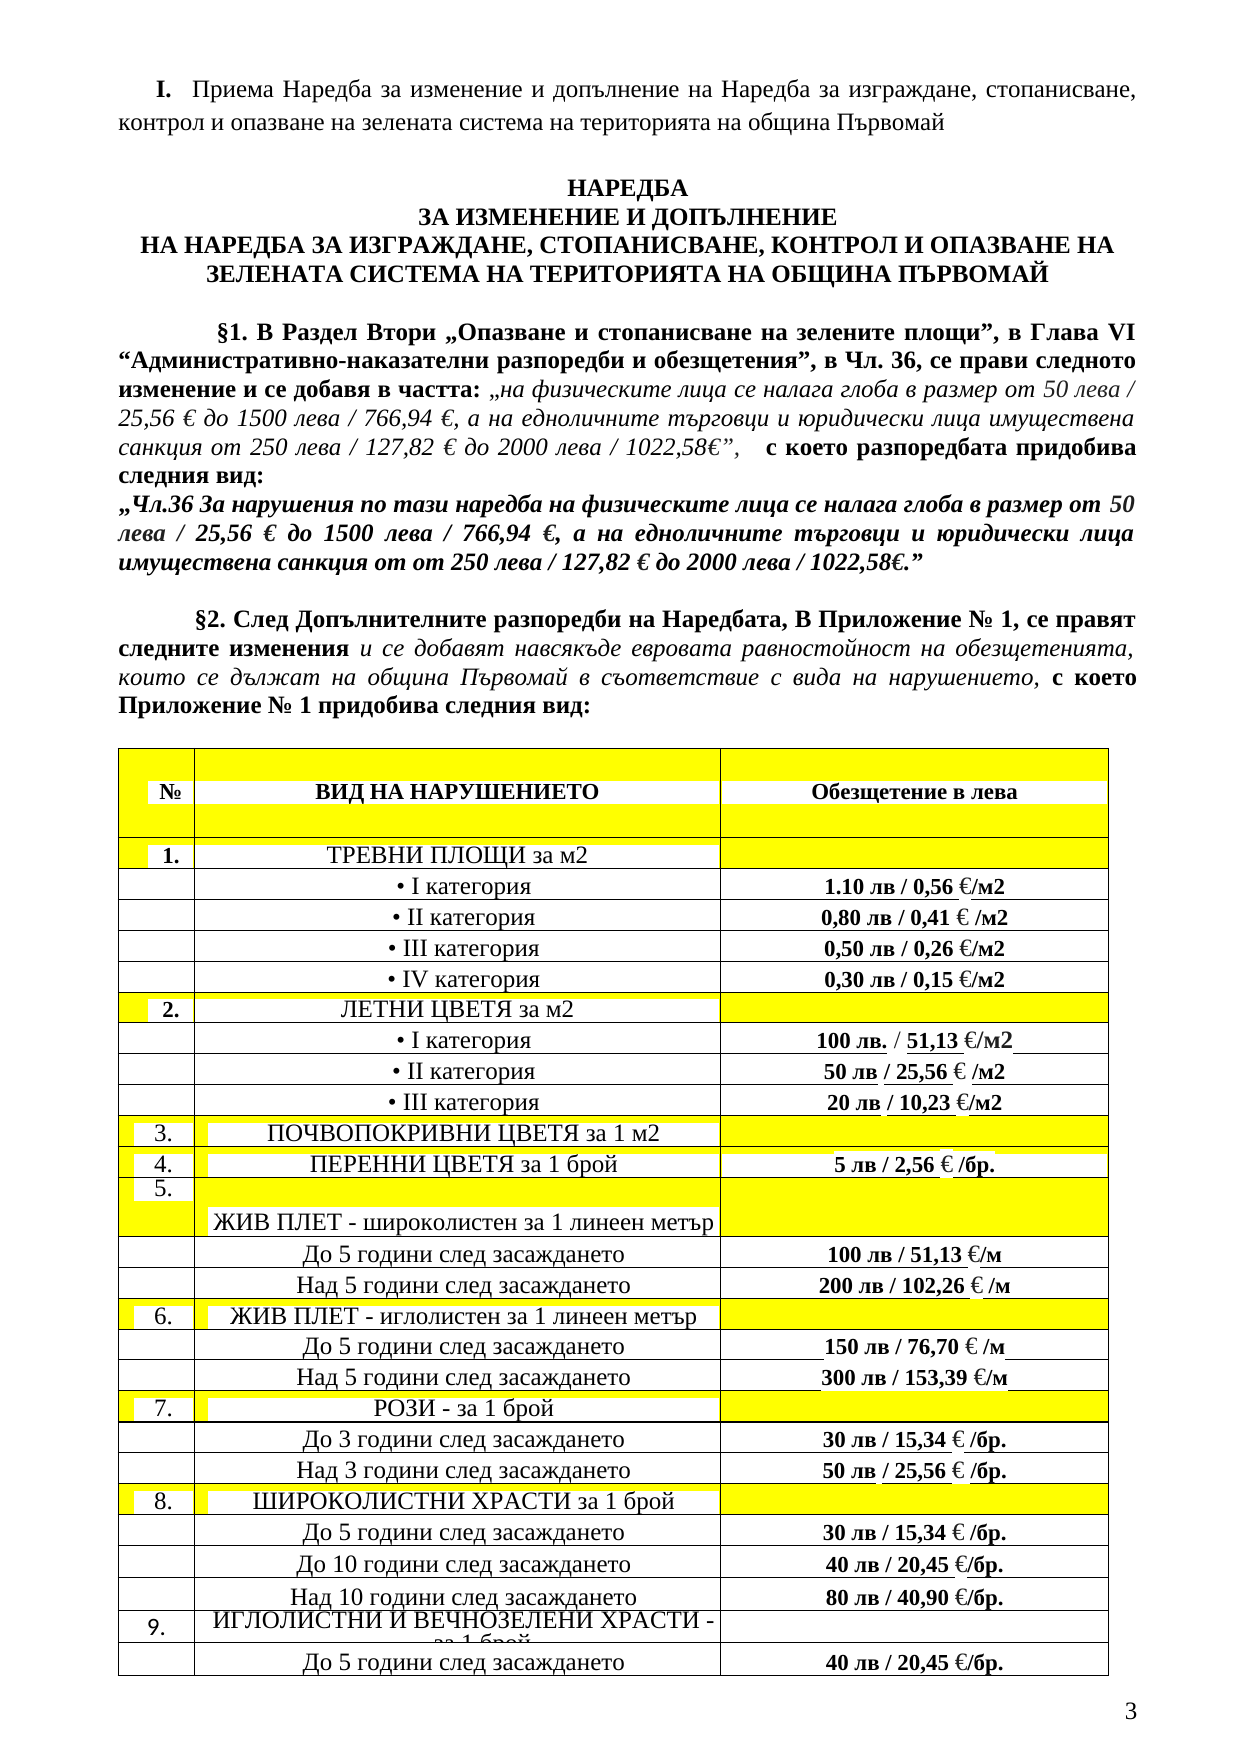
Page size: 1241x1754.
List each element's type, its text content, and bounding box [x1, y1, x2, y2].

table_cell [721, 993, 1108, 1022]
table_cell [119, 1237, 194, 1267]
table_cell [119, 1054, 194, 1084]
table_cell [119, 1360, 194, 1390]
table_cell До 5 години след засаждането [195, 1330, 720, 1359]
table_cell До 3 години след засаждането [195, 1423, 720, 1452]
table_cell 40 лв / 20,45 €/бр. [721, 1546, 1108, 1577]
table_cell [721, 838, 1108, 868]
table_cell 50 лв / 25,56 € /бр. [721, 1453, 1108, 1483]
table_cell ЖИВ ПЛЕТ - широколистен за 1 линеен метър [195, 1178, 720, 1236]
table_cell 20 лв / 10,23 €/м2 [721, 1085, 1108, 1115]
list Приема Наредба за изменение и допълнение на Наредба за изграждане, стопанисване, контрол и опазване на зелената система на територията на община Първомай [118, 74, 1137, 136]
table_cell [119, 1515, 194, 1544]
table_cell 300 лв / 153,39 €/м [721, 1360, 1108, 1390]
table_header ВИД НА НАРУШЕНИЕТО [195, 749, 720, 837]
table_cell [119, 1423, 194, 1452]
table_header Обезщетение в лева [721, 749, 1108, 837]
table_cell • III категория [195, 931, 720, 961]
table_cell 6. [119, 1299, 194, 1329]
table_cell [721, 1116, 1108, 1146]
table_cell Над 5 години след засаждането [195, 1268, 720, 1298]
table_header № [119, 749, 194, 837]
text „Чл.36 За нарушения по тази наредба на физическите лица се налага глоба в размер от 50 лева / 25,56 € до 1500 лева / 766,94 €, а на едноличните търговци и юридически лица имуществена санкция от от 250 лева / 127,82 € до 2000 лева / 1022,58€.” [118, 489, 1137, 575]
table_cell • I категория [195, 1023, 720, 1053]
table_cell • II категория [195, 900, 720, 929]
table_cell 30 лв / 15,34 € /бр. [721, 1423, 1108, 1452]
table_cell Над 5 години след засаждането [195, 1360, 720, 1390]
table_cell ЖИВ ПЛЕТ - иглолистен за 1 линеен метър [195, 1299, 720, 1329]
table_cell 30 лв / 15,34 € /бр. [721, 1515, 1108, 1544]
table_cell [119, 962, 194, 992]
table_cell 5 лв / 2,56 € /бр. [721, 1147, 1108, 1177]
table_cell • IV категория [195, 962, 720, 992]
text §1. В Раздел Втори „Опазване и стопанисване на зелените площи”, в Глава VI “Административно-наказателни разпоредби и обезщетения”, в Чл. 36, се прави следното изменение и се добавя в частта: „на физическите лица се налага глоба в размер от 50 лева / 25,56 € до 1500 лева / 766,94 €, а на едноличните търговци и юридически лица имуществена санкция от 250 лева / 127,82 € до 2000 лева / 1022,58€”, с което разпоредбата придобива следния вид: [118, 317, 1137, 489]
table_cell ПЕРЕННИ ЦВЕТЯ за 1 брой [195, 1147, 720, 1177]
table_cell 80 лв / 40,90 €/бр. [721, 1578, 1108, 1609]
table_cell [119, 1643, 194, 1674]
table_cell • II категория [195, 1054, 720, 1084]
table_cell [119, 1330, 194, 1359]
table_cell 7. [119, 1391, 194, 1421]
table_cell Над 10 години след засаждането [195, 1578, 720, 1609]
table_cell 0,50 лв / 0,26 €/м2 [721, 931, 1108, 961]
table_cell 40 лв / 20,45 €/бр. [721, 1643, 1108, 1674]
table_cell Над 3 години след засаждането [195, 1453, 720, 1483]
table_cell До 5 години след засаждането [195, 1237, 720, 1267]
table_cell 100 лв / 51,13 €/м [721, 1237, 1108, 1267]
table_cell 100 лв. / 51,13 €/м2 [721, 1023, 1108, 1053]
table_cell [119, 1578, 194, 1609]
table_cell 9. [119, 1611, 194, 1642]
table_cell [721, 1299, 1108, 1329]
table_cell ПОЧВОПОКРИВНИ ЦВЕТЯ за 1 м2 [195, 1116, 720, 1146]
text НА НАРЕДБА ЗА ИЗГРАЖДАНЕ, СТОПАНИСВАНЕ, КОНТРОЛ И ОПАЗВАНЕ НА ЗЕЛЕНАТА СИСТЕМА НА ТЕРИТОРИЯТА НА ОБЩИНА ПЪРВОМАЙ [118, 230, 1137, 288]
table_cell 3. [119, 1116, 194, 1146]
table_cell • I категория [195, 869, 720, 899]
table_cell 1. [119, 838, 194, 868]
table_cell [721, 1178, 1108, 1236]
table_cell [721, 1611, 1108, 1642]
table_cell • III категория [195, 1085, 720, 1115]
table_cell [721, 1391, 1108, 1421]
table_cell [119, 900, 194, 929]
table_cell [119, 1546, 194, 1577]
table_cell 50 лв / 25,56 € /м2 [721, 1054, 1108, 1084]
table_cell ЛЕТНИ ЦВЕТЯ за м2 [195, 993, 720, 1022]
table_cell [721, 1484, 1108, 1514]
table_cell 5. [119, 1178, 194, 1236]
table_cell [119, 1023, 194, 1053]
table_cell [119, 1453, 194, 1483]
text НАРЕДБА [118, 173, 1137, 202]
table_cell 8. [119, 1484, 194, 1514]
table_cell 200 лв / 102,26 € /м [721, 1268, 1108, 1298]
text §2. След Допълнителните разпоредби на Наредбата, В Приложение № 1, се правят следните изменения и се добавят навсякъде евровата равностойност на обезщетенията, които се дължат на община Първомай в съответствие с вида на нарушението, с което Приложение № 1 придобива следния вид: [118, 604, 1137, 719]
table_cell До 5 години след засаждането [195, 1515, 720, 1544]
table_cell 0,30 лв / 0,15 €/м2 [721, 962, 1108, 992]
table_cell 4. [119, 1147, 194, 1177]
table_cell [119, 1268, 194, 1298]
table_cell 150 лв / 76,70 € /м [721, 1330, 1108, 1359]
table_cell 1.10 лв / 0,56 €/м2 [721, 869, 1108, 899]
table_cell [119, 869, 194, 899]
table_cell 0,80 лв / 0,41 € /м2 [721, 900, 1108, 929]
table_cell До 10 години след засаждането [195, 1546, 720, 1577]
table_cell [119, 931, 194, 961]
text ЗА ИЗМЕНЕНИЕ И ДОПЪЛНЕНИЕ [118, 202, 1137, 230]
table_cell 2. [119, 993, 194, 1022]
table_cell [119, 1085, 194, 1115]
table_cell До 5 години след засаждането [195, 1643, 720, 1674]
table_cell ШИРОКОЛИСТНИ ХРАСТИ за 1 брой [195, 1484, 720, 1514]
table_cell ТРЕВНИ ПЛОЩИ за м2 [195, 838, 720, 868]
table_cell РОЗИ - за 1 брой [195, 1391, 720, 1421]
